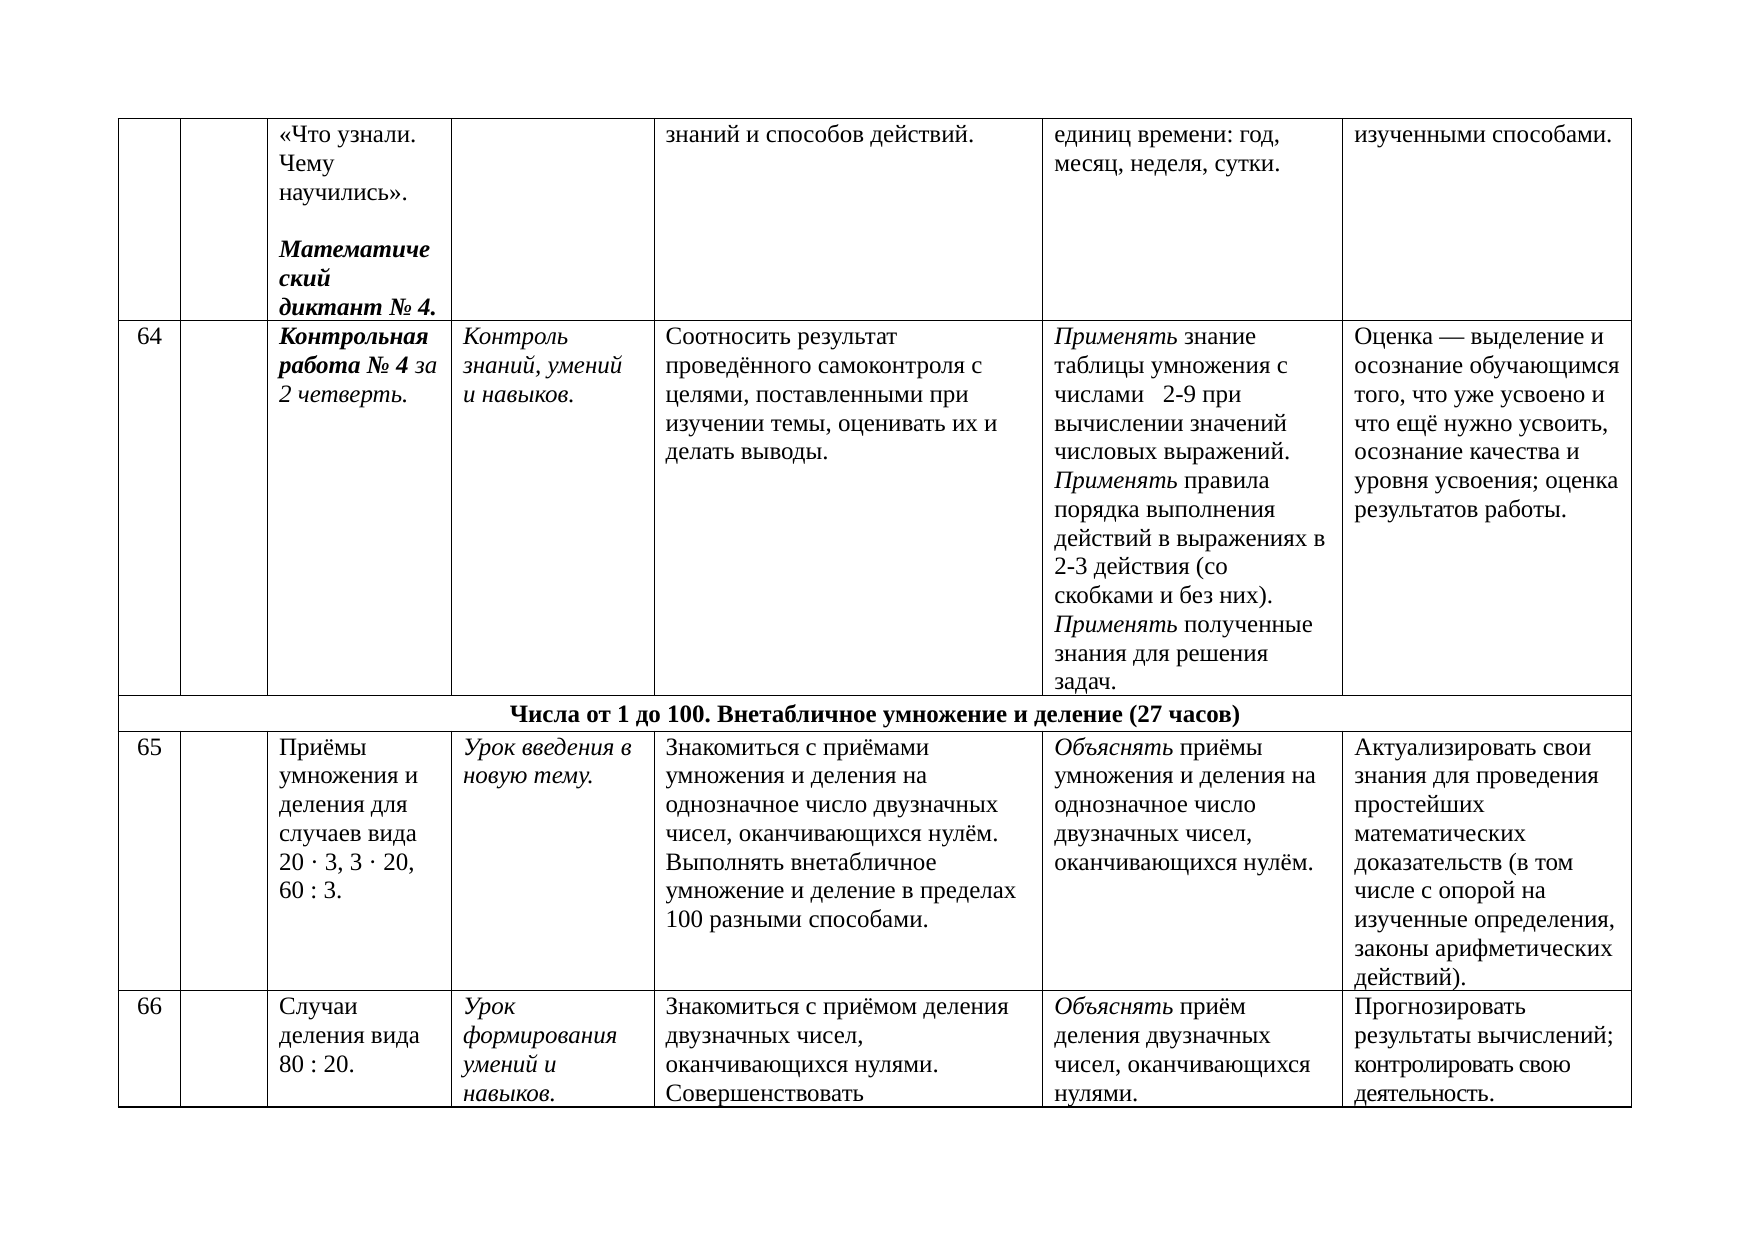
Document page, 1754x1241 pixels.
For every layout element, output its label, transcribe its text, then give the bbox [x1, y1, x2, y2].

table_cell Знакомиться с приёмом деления двузначных чисел, оканчивающихся нулями. Совершенствовать [655, 991, 1042, 1106]
table_cell 64 [119, 321, 180, 695]
table_cell знаний и способов действий. [655, 119, 1042, 320]
table_cell [181, 732, 267, 990]
table_cell Объяснять приёмы умножения и деления на однозначное число двузначных чисел, оканчивающихся нулём. [1043, 732, 1342, 990]
table_cell [181, 991, 267, 1106]
table_cell Приёмы умножения и деления для случаев вида 20 · 3, 3 · 20, 60 : 3. [268, 732, 451, 990]
table_cell Случаи деления вида 80 : 20. [268, 991, 451, 1106]
table_cell [119, 119, 180, 320]
table_cell «Что узнали. Чему научились». Математический диктант № 4. [268, 119, 451, 320]
table_cell [452, 119, 654, 320]
table_cell изученными способами. [1343, 119, 1631, 320]
table_cell [181, 321, 267, 695]
table_cell Соотносить результат проведённого самоконтроля с целями, поставленными при изучении темы, оценивать их и делать выводы. [655, 321, 1042, 695]
table_cell Применять знание таблицы умножения с числами 2-9 при вычислении значений числовых выражений. Применять правила порядка выполнения действий в выражениях в 2-3 действия (со скобками и без них). Применять полученные знания для решения задач. [1043, 321, 1342, 695]
table_cell единиц времени: год, месяц, неделя, сутки. [1043, 119, 1342, 320]
table_cell Актуализировать свои знания для проведения простейших математических доказательств (в том числе с опорой на изученные определения, законы арифметических действий). [1343, 732, 1631, 990]
table_cell Знакомиться с приёмами умножения и деления на однозначное число двузначных чисел, оканчивающихся нулём. Выполнять внетабличное умножение и деление в пределах 100 разными способами. [655, 732, 1042, 990]
table_cell Урок введения в новую тему. [452, 732, 654, 990]
table_cell Оценка — выделение и осознание обучающимся того, что уже усвоено и что ещё нужно усвоить, осознание качества и уровня усвоения; оценка результатов работы. [1343, 321, 1631, 695]
table_cell Объяснять приём деления двузначных чисел, оканчивающихся нулями. [1043, 991, 1342, 1106]
table_cell Прогнозировать результаты вычислений; контролировать свою деятельность. [1343, 991, 1631, 1106]
table_cell Контрольная работа № 4 за 2 четверть. [268, 321, 451, 695]
table_cell [181, 119, 267, 320]
table_cell Числа от 1 до 100. Внетабличное умножение и деление (27 часов) [119, 696, 1631, 731]
table_cell Контроль знаний, умений и навыков. [452, 321, 654, 695]
table_cell 66 [119, 991, 180, 1106]
table_cell Урок формирования умений и навыков. [452, 991, 654, 1106]
table_cell 65 [119, 732, 180, 990]
